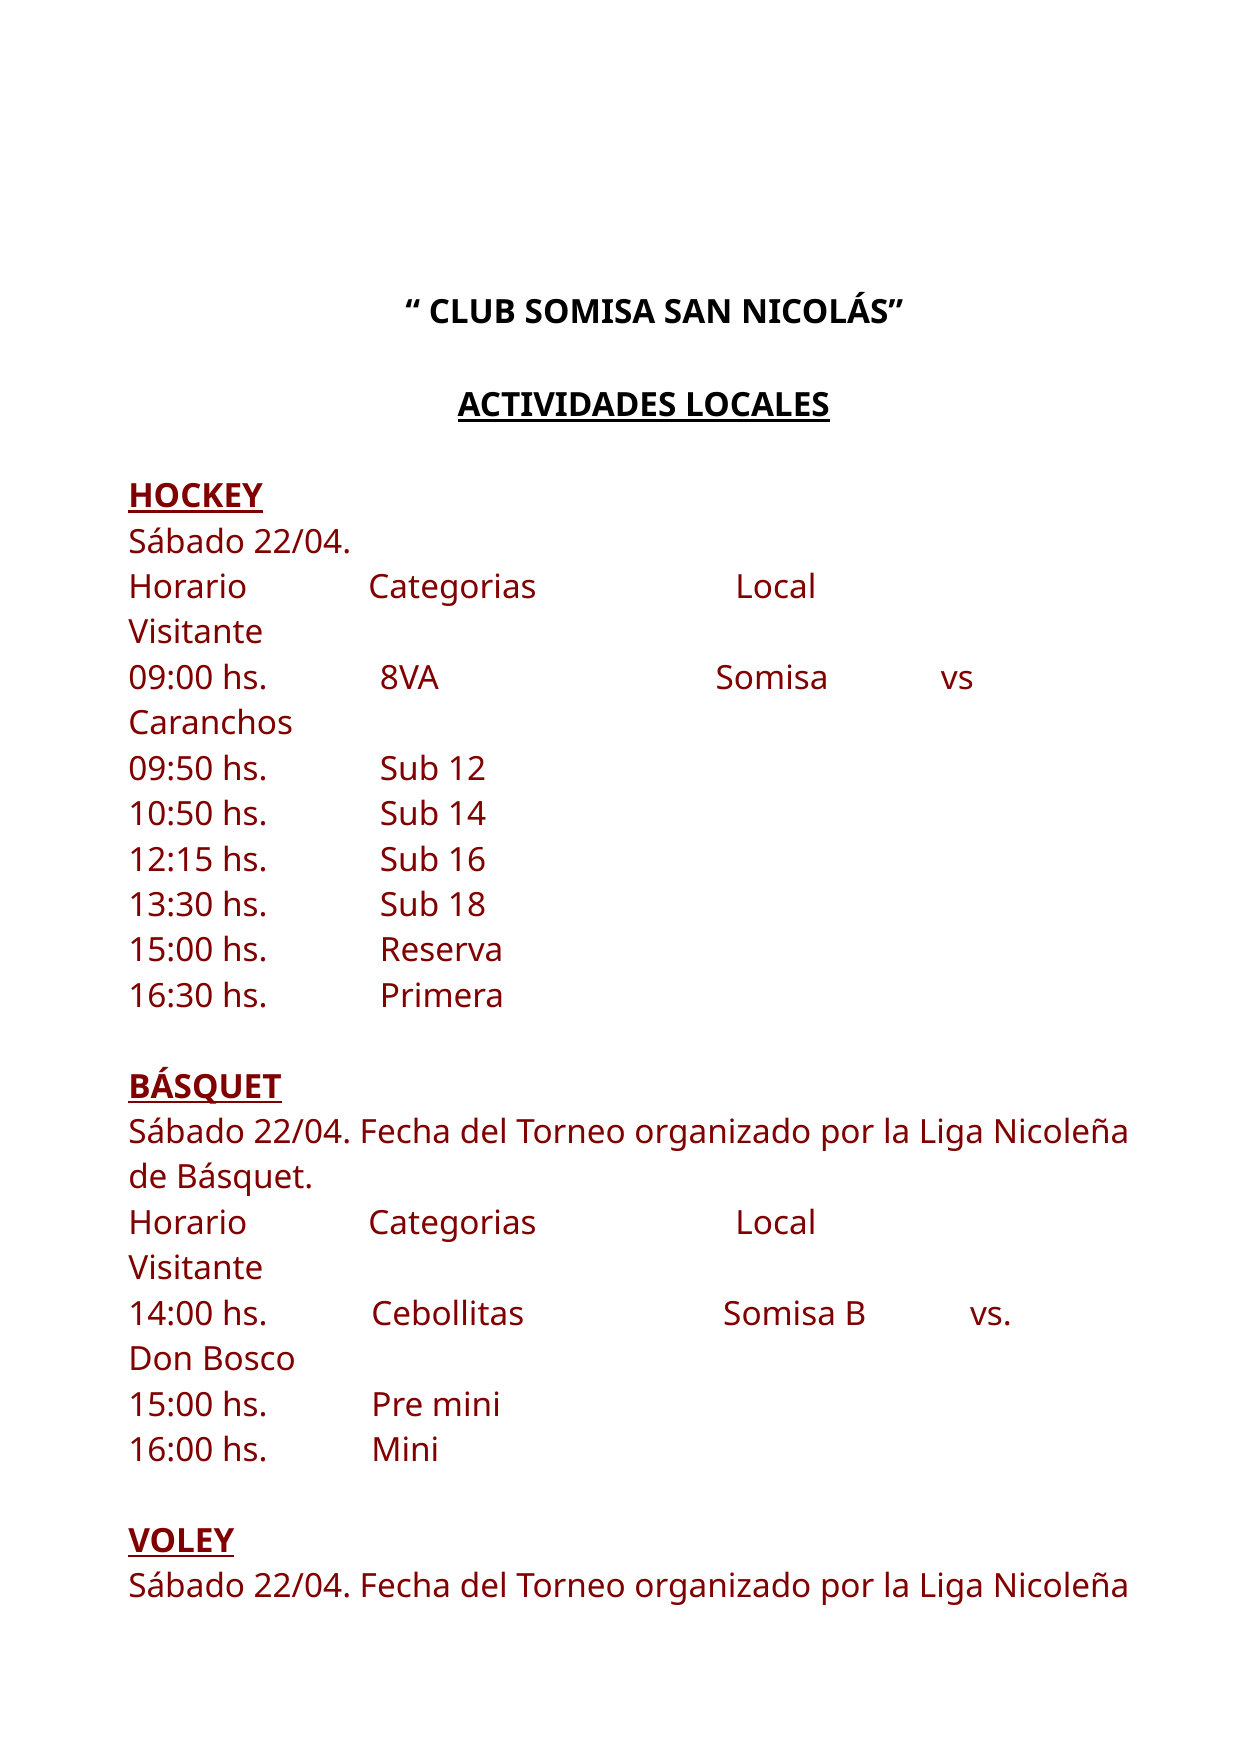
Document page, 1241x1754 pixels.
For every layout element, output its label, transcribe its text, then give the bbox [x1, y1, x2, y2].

text 09:00 hs. 8VA Somisa vs Caranchos [128, 654, 1159, 744]
text VOLEY [128, 1517, 1159, 1562]
text BÁSQUET [128, 1062, 1159, 1108]
text 16:00 hs. Mini [128, 1426, 1159, 1471]
text 14:00 hs. Cebollitas Somisa B vs. Don Bosco [128, 1289, 1159, 1380]
text 09:50 hs. Sub 12 [128, 744, 1159, 790]
text Horario Categorias Local Visitante [128, 1199, 1159, 1289]
text 16:30 hs. Primera [128, 972, 1159, 1017]
text ACTIVIDADES LOCALES [128, 381, 1159, 427]
text 10:50 hs. Sub 14 [128, 790, 1159, 835]
text 15:00 hs. Reserva [128, 926, 1159, 972]
text Horario Categorias Local Visitante [128, 563, 1159, 654]
text Sábado 22/04. [128, 517, 1159, 563]
text Sábado 22/04. Fecha del Torneo organizado por la Liga Nicoleña [128, 1562, 1159, 1607]
text Sábado 22/04. Fecha del Torneo organizado por la Liga Nicoleña de Básquet. [128, 1108, 1159, 1199]
text 13:30 hs. Sub 18 [128, 881, 1159, 926]
text HOCKEY [128, 472, 1159, 517]
text “ CLUB SOMISA SAN NICOLÁS” [128, 269, 1159, 336]
text 15:00 hs. Pre mini [128, 1380, 1159, 1426]
text 12:15 hs. Sub 16 [128, 835, 1159, 881]
